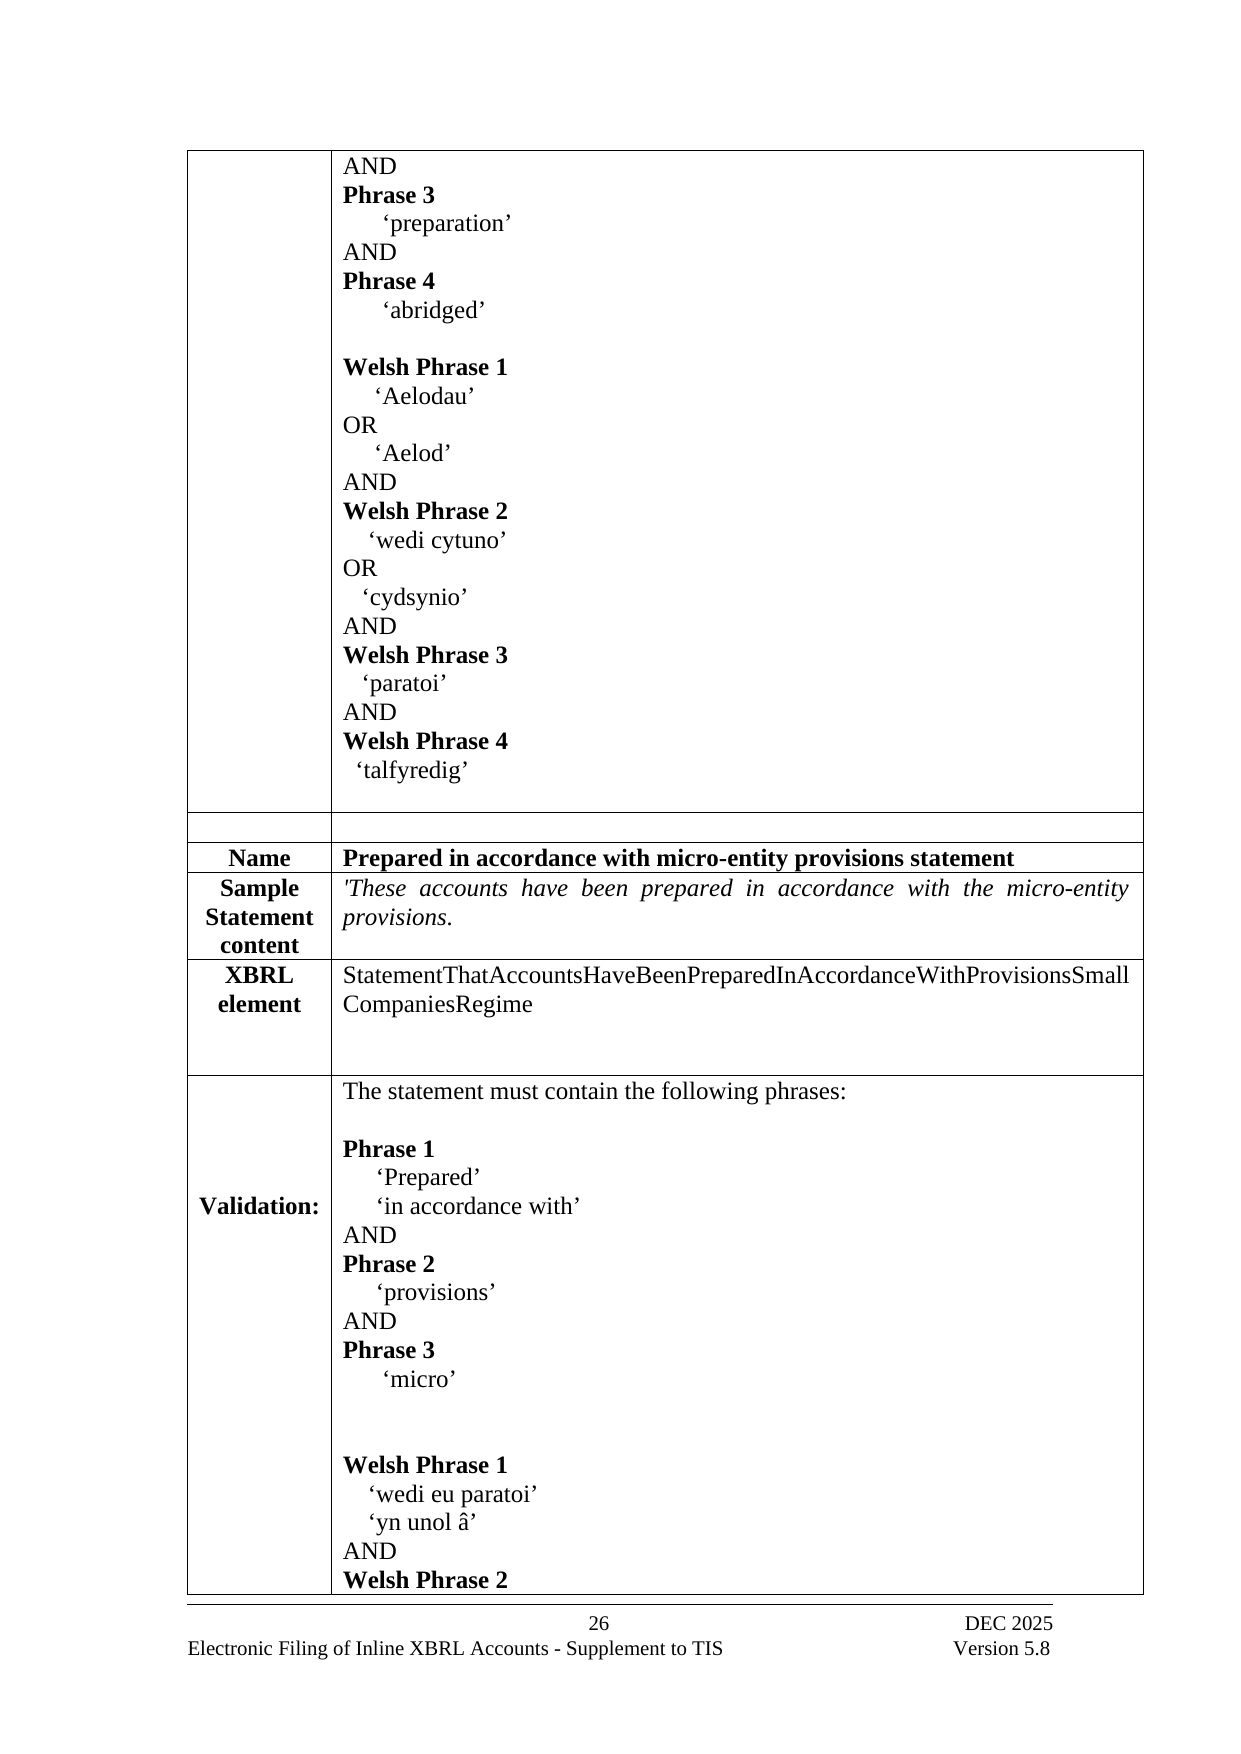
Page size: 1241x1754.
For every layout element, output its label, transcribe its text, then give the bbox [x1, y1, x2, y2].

table_cell [332, 813, 1143, 842]
table_cell StatementThatAccountsHaveBeenPreparedInAccordanceWithProvisionsSmallCompaniesRegime [332, 960, 1143, 1075]
table_cell [188, 813, 331, 842]
table_cell Name [188, 843, 331, 872]
table_cell Prepared in accordance with micro-entity provisions statement [332, 843, 1143, 872]
table_cell AND Phrase 3 ‘preparation’ AND Phrase 4 ‘abridged’ Welsh Phrase 1 ‘Aelodau’ OR ‘Aelod’ AND Welsh Phrase 2 ‘wedi cytuno’ OR ‘cydsynio’ AND Welsh Phrase 3 ‘paratoi’ AND Welsh Phrase 4 ‘talfyredig’ [332, 151, 1143, 812]
table_cell [188, 151, 331, 812]
table_cell The statement must contain the following phrases: Phrase 1 ‘Prepared’ ‘in accordance with’ AND Phrase 2 ‘provisions’ AND Phrase 3 ‘micro’ Welsh Phrase 1 ‘wedi eu paratoi’ ‘yn unol â’ AND Welsh Phrase 2 [332, 1076, 1143, 1594]
table_cell XBRL element [188, 960, 331, 1075]
table_cell Validation: [188, 1076, 331, 1594]
table_cell 'These accounts have been prepared in accordance with the micro-entity provisions. [332, 873, 1143, 959]
table_cell Sample Statement content [188, 873, 331, 959]
